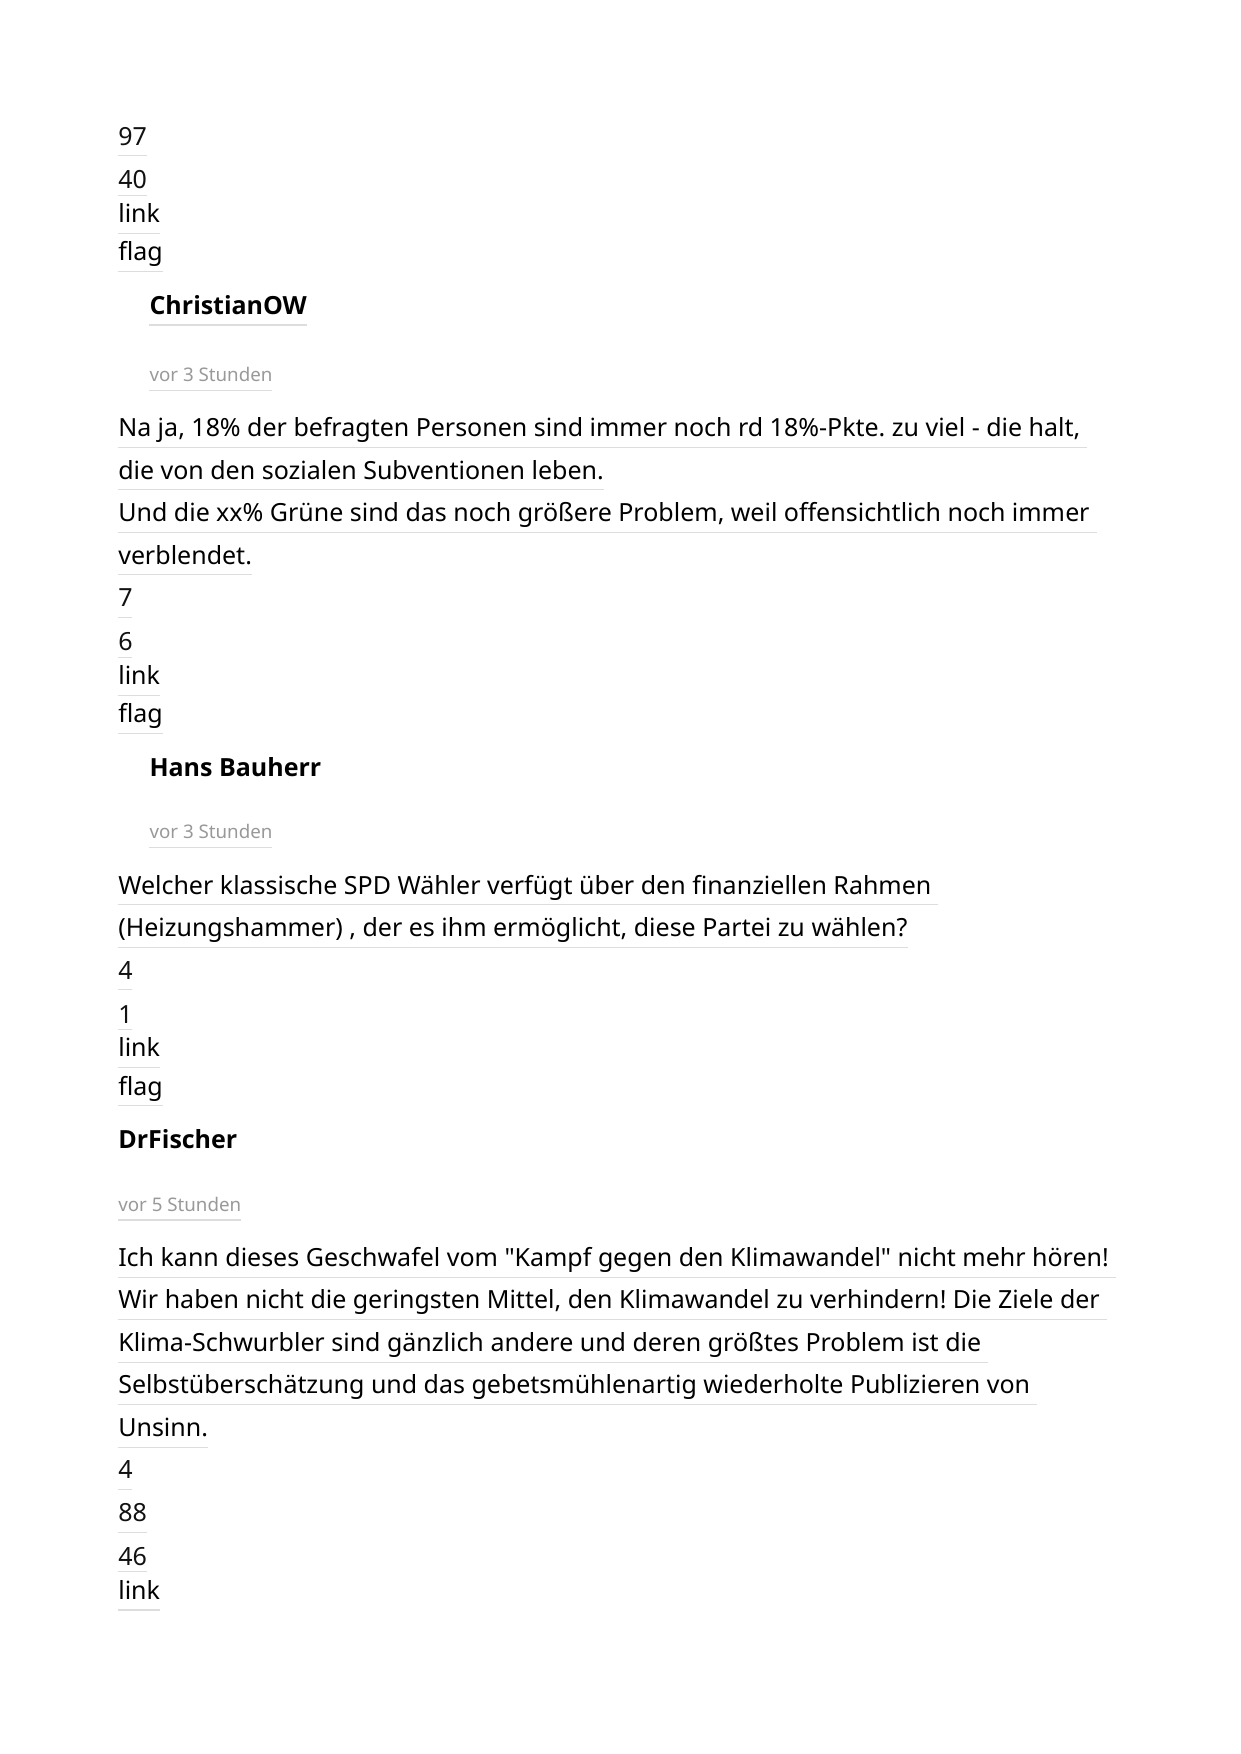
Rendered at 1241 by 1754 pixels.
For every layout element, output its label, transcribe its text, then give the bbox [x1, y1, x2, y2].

text link [118, 658, 1122, 696]
text link [118, 1030, 1122, 1068]
text 4 [118, 1452, 1122, 1490]
text 97 [118, 118, 1122, 156]
text vor 3 Stunden [149, 819, 1117, 848]
text flag [118, 234, 1122, 272]
text 4 [118, 952, 1122, 990]
text 6 [118, 622, 1122, 658]
text DrFischer [118, 1122, 1122, 1156]
text 1 [118, 995, 1122, 1030]
text link [118, 196, 1122, 234]
text Welcher klassische SPD Wähler verfügt über den finanziellen Rahmen (Heizungshammer) , der es ihm ermöglicht, diese Partei zu wählen? [118, 867, 1122, 948]
text 46 [118, 1537, 1122, 1572]
text 40 [118, 161, 1122, 196]
text flag [118, 1068, 1122, 1106]
text 7 [118, 580, 1122, 618]
text vor 3 Stunden [149, 361, 1117, 391]
text flag [118, 696, 1122, 734]
text link [118, 1572, 1122, 1611]
text 88 [118, 1495, 1122, 1533]
text ChristianOW [149, 288, 1122, 326]
text Ich kann dieses Geschwafel vom "Kampf gegen den Klimawandel" nicht mehr hören! Wir haben nicht die geringsten Mittel, den Klimawandel zu verhindern! Die Ziele der Klima-Schwurbler sind gänzlich andere und deren größtes Problem ist die Selbstüberschätzung und das gebetsmühlenartig wiederholte Publizieren von Unsinn. [118, 1240, 1122, 1448]
text Na ja, 18% der befragten Personen sind immer noch rd 18%-Pkte. zu viel - die halt, die von den sozialen Subventionen leben. Und die xx% Grüne sind das noch größere Problem, weil offensichtlich noch immer verblendet. [118, 410, 1122, 575]
text vor 5 Stunden [118, 1191, 1117, 1221]
text Hans Bauherr [149, 749, 1122, 783]
